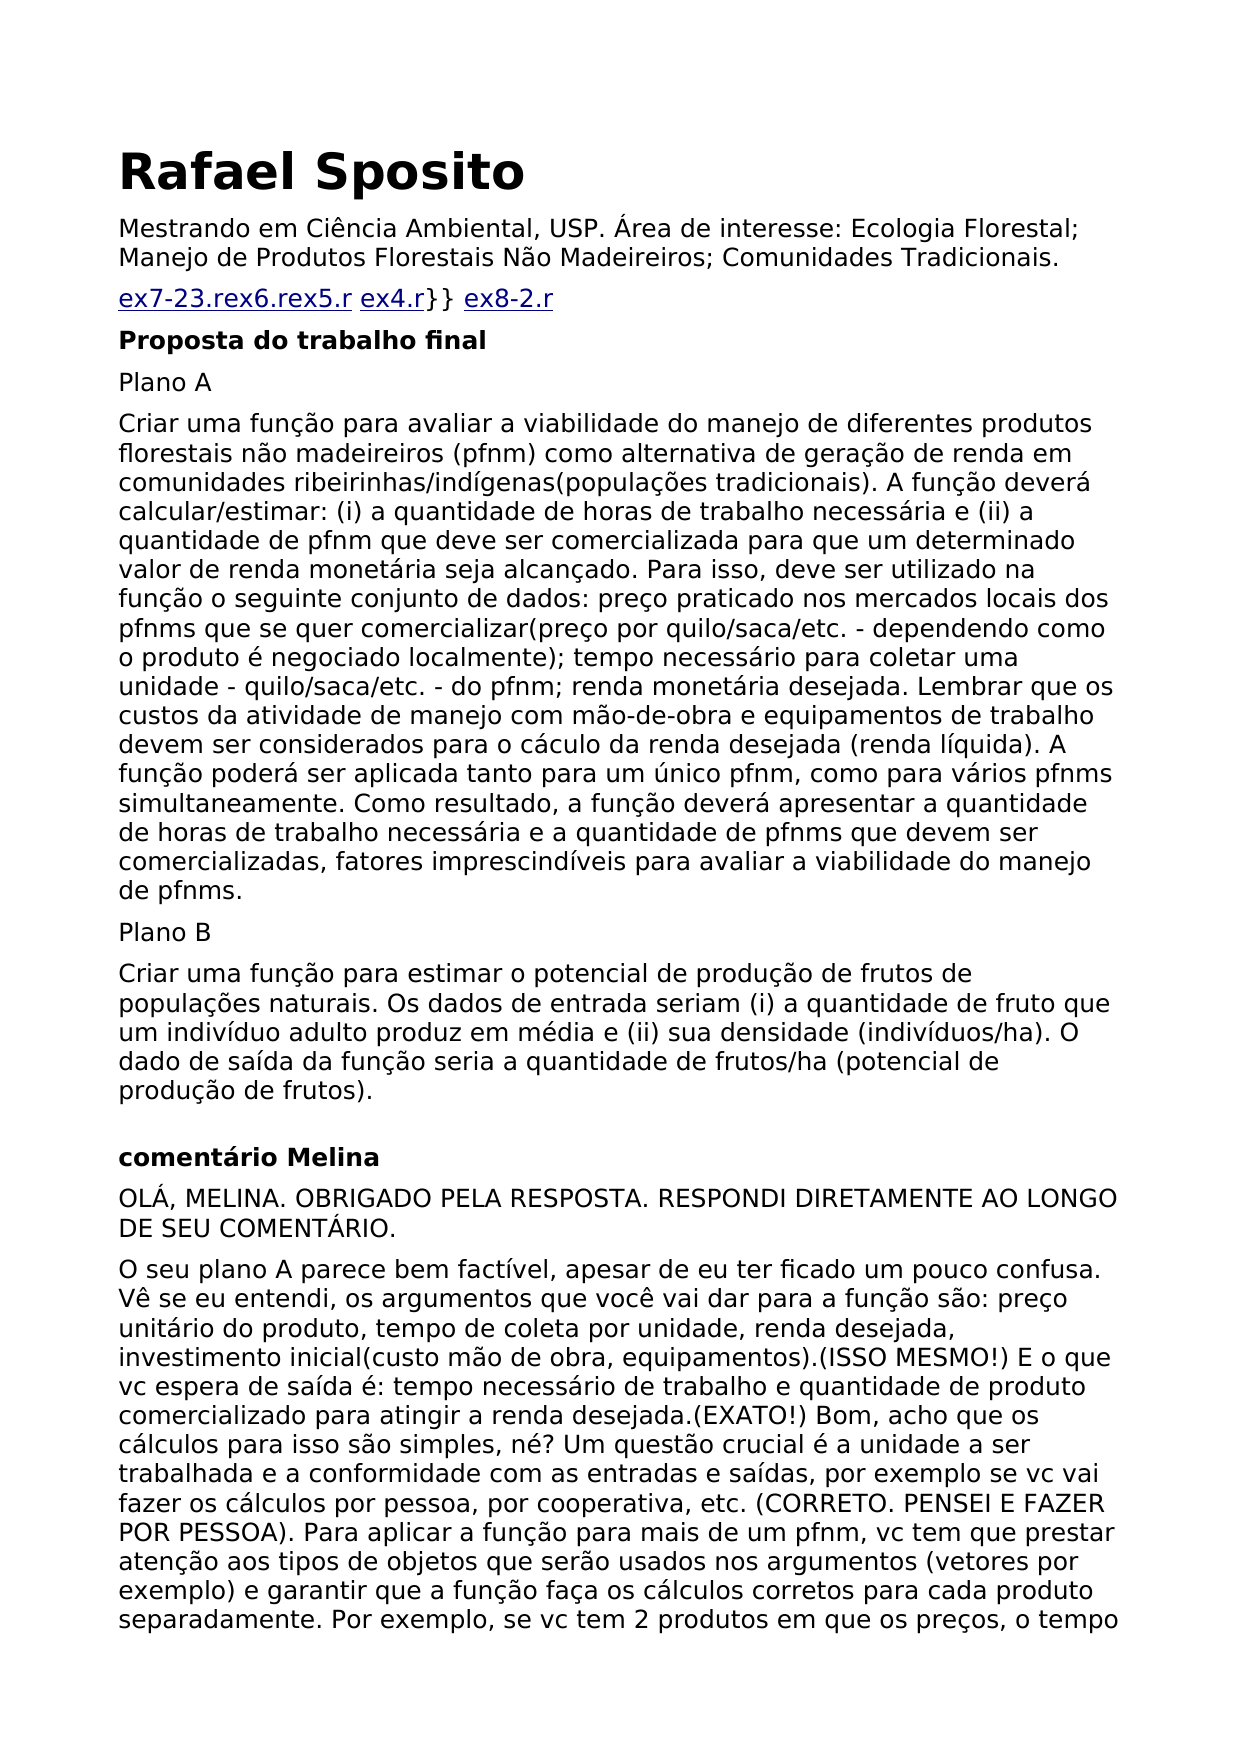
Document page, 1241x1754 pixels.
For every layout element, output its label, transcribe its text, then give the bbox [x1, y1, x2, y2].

text Criar uma função para estimar o potencial de produção de frutos de populações naturais. Os dados de entrada seriam (i) a quantidade de fruto que um indivíduo adulto produz em média e (ii) sua densidade (indivíduos/ha). O dado de saída da função seria a quantidade de frutos/ha (potencial de produção de frutos). [118, 960, 1122, 1106]
text Criar uma função para avaliar a viabilidade do manejo de diferentes produtos florestais não madeireiros (pfnm) como alternativa de geração de renda em comunidades ribeirinhas/indígenas(populações tradicionais). A função deverá calcular/estimar: (i) a quantidade de horas de trabalho necessária e (ii) a quantidade de pfnm que deve ser comercializada para que um determinado valor de renda monetária seja alcançado. Para isso, deve ser utilizado na função o seguinte conjunto de dados: preço praticado nos mercados locais dos pfnms que se quer comercializar(preço por quilo/saca/etc. - dependendo como o produto é negociado localmente); tempo necessário para coletar uma unidade - quilo/saca/etc. - do pfnm; renda monetária desejada. Lembrar que os custos da atividade de manejo com mão-de-obra e equipamentos de trabalho devem ser considerados para o cáculo da renda desejada (renda líquida). A função poderá ser aplicada tanto para um único pfnm, como para vários pfnms simultaneamente. Como resultado, a função deverá apresentar a quantidade de horas de trabalho necessária e a quantidade de pfnms que devem ser comercializadas, fatores imprescindíveis para avaliar a viabilidade do manejo de pfnms. [118, 410, 1122, 906]
text O seu plano A parece bem factível, apesar de eu ter ficado um pouco confusa. Vê se eu entendi, os argumentos que você vai dar para a função são: preço unitário do produto, tempo de coleta por unidade, renda desejada, investimento inicial(custo mão de obra, equipamentos).(ISSO MESMO!) E o que vc espera de saída é: tempo necessário de trabalho e quantidade de produto comercializado para atingir a renda desejada.(EXATO!) Bom, acho que os cálculos para isso são simples, né? Um questão crucial é a unidade a ser trabalhada e a conformidade com as entradas e saídas, por exemplo se vc vai fazer os cálculos por pessoa, por cooperativa, etc. (CORRETO. PENSEI E FAZER POR PESSOA). Para aplicar a função para mais de um pfnm, vc tem que prestar atenção aos tipos de objetos que serão usados nos argumentos (vetores por exemplo) e garantir que a função faça os cálculos corretos para cada produto separadamente. Por exemplo, se vc tem 2 produtos em que os preços, o tempo [118, 1256, 1122, 1635]
text Plano A [118, 368, 1122, 397]
text Proposta do trabalho final [118, 326, 1122, 356]
text Plano B [118, 918, 1122, 947]
subtitle comentário Melina [118, 1143, 1122, 1172]
text ex7-23.rex6.rex5.r ex4.r}} ex8-2.r [118, 285, 1122, 314]
text OLÁ, MELINA. OBRIGADO PELA RESPOSTA. RESPONDI DIRETAMENTE AO LONGO DE SEU COMENTÁRIO. [118, 1185, 1122, 1243]
text Mestrando em Ciência Ambiental, USP. Área de interesse: Ecologia Florestal; Manejo de Produtos Florestais Não Madeireiros; Comunidades Tradicionais. [118, 214, 1122, 272]
subtitle Rafael Sposito [118, 143, 1122, 201]
